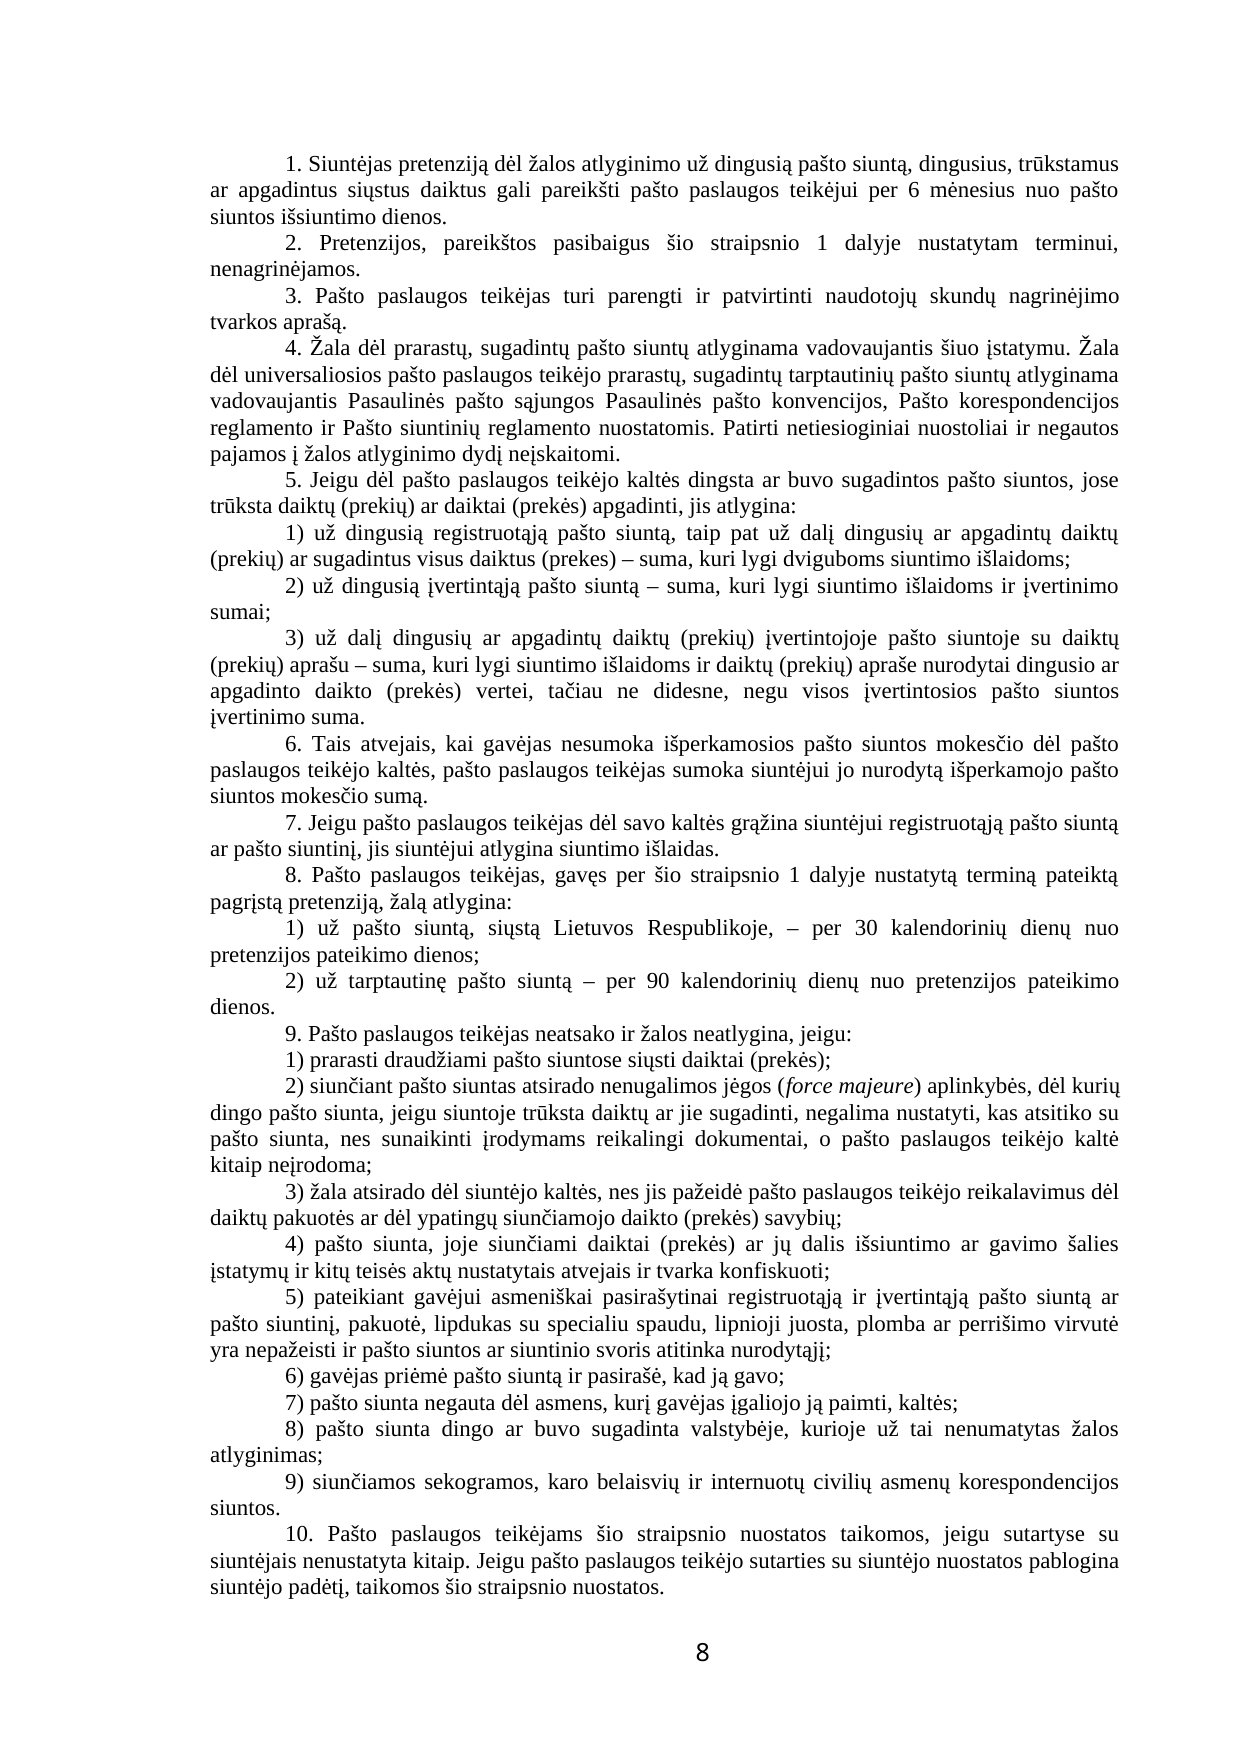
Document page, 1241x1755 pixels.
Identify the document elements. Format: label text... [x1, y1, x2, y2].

text 7. Jeigu pašto paslaugos teikėjas dėl savo kaltės grąžina siuntėjui registruotąją pašto siuntą ar pašto siuntinį, jis siuntėjui atlygina siuntimo išlaidas. [210, 809, 1120, 862]
text 3. Pašto paslaugos teikėjas turi parengti ir patvirtinti naudotojų skundų nagrinėjimo tvarkos aprašą. [210, 282, 1120, 334]
text 5. Jeigu dėl pašto paslaugos teikėjo kaltės dingsta ar buvo sugadintos pašto siuntos, jose trūksta daiktų (prekių) ar daiktai (prekės) apgadinti, jis atlygina: [210, 466, 1120, 519]
text 6. Tais atvejais, kai gavėjas nesumoka išperkamosios pašto siuntos mokesčio dėl pašto paslaugos teikėjo kaltės, pašto paslaugos teikėjas sumoka siuntėjui jo nurodytą išperkamojo pašto siuntos mokesčio sumą. [210, 730, 1120, 809]
text 1. Siuntėjas pretenziją dėl žalos atlyginimo už dingusią pašto siuntą, dingusius, trūkstamus ar apgadintus siųstus daiktus gali pareikšti pašto paslaugos teikėjui per 6 mėnesius nuo pašto siuntos išsiuntimo dienos. [210, 150, 1120, 229]
text 8) pašto siunta dingo ar buvo sugadinta valstybėje, kurioje už tai nenumatytas žalos atlyginimas; [210, 1415, 1120, 1468]
text 8. Pašto paslaugos teikėjas, gavęs per šio straipsnio 1 dalyje nustatytą terminą pateiktą pagrįstą pretenziją, žalą atlygina: [210, 862, 1120, 914]
text 2. Pretenzijos, pareikštos pasibaigus šio straipsnio 1 dalyje nustatytam terminui, nenagrinėjamos. [210, 229, 1120, 282]
text 2) siunčiant pašto siuntas atsirado nenugalimos jėgos (force majeure) aplinkybės, dėl kurių dingo pašto siunta, jeigu siuntoje trūksta daiktų ar jie sugadinti, negalima nustatyti, kas atsitiko su pašto siunta, nes sunaikinti įrodymams reikalingi dokumentai, o pašto paslaugos teikėjo kaltė kitaip neįrodoma; [210, 1072, 1120, 1178]
text 6) gavėjas priėmė pašto siuntą ir pasirašė, kad ją gavo; [210, 1362, 1120, 1389]
text 2) už tarptautinę pašto siuntą – per 90 kalendorinių dienų nuo pretenzijos pateikimo dienos. [210, 967, 1120, 1020]
text 9. Pašto paslaugos teikėjas neatsako ir žalos neatlygina, jeigu: [210, 1020, 1120, 1046]
text 1) prarasti draudžiami pašto siuntose siųsti daiktai (prekės); [210, 1046, 1120, 1072]
text 7) pašto siunta negauta dėl asmens, kurį gavėjas įgaliojo ją paimti, kaltės; [210, 1389, 1120, 1415]
text 1) už pašto siuntą, siųstą Lietuvos Respublikoje, – per 30 kalendorinių dienų nuo pretenzijos pateikimo dienos; [210, 914, 1120, 967]
text 1) už dingusią registruotąją pašto siuntą, taip pat už dalį dingusių ar apgadintų daiktų (prekių) ar sugadintus visus daiktus (prekes) – suma, kuri lygi dviguboms siuntimo išlaidoms; [210, 519, 1120, 572]
text 2) už dingusią įvertintąją pašto siuntą – suma, kuri lygi siuntimo išlaidoms ir įvertinimo sumai; [210, 572, 1120, 624]
text 5) pateikiant gavėjui asmeniškai pasirašytinai registruotąją ir įvertintąją pašto siuntą ar pašto siuntinį, pakuotė, lipdukas su specialiu spaudu, lipnioji juosta, plomba ar perrišimo virvutė yra nepažeisti ir pašto siuntos ar siuntinio svoris atitinka nurodytąjį; [210, 1283, 1120, 1362]
text 3) žala atsirado dėl siuntėjo kaltės, nes jis pažeidė pašto paslaugos teikėjo reikalavimus dėl daiktų pakuotės ar dėl ypatingų siunčiamojo daikto (prekės) savybių; [210, 1178, 1120, 1231]
text 10. Pašto paslaugos teikėjams šio straipsnio nuostatos taikomos, jeigu sutartyse su siuntėjais nenustatyta kitaip. Jeigu pašto paslaugos teikėjo sutarties su siuntėjo nuostatos pablogina siuntėjo padėtį, taikomos šio straipsnio nuostatos. [210, 1520, 1120, 1599]
text 9) siunčiamos sekogramos, karo belaisvių ir internuotų civilių asmenų korespondencijos siuntos. [210, 1468, 1120, 1520]
text 3) už dalį dingusių ar apgadintų daiktų (prekių) įvertintojoje pašto siuntoje su daiktų (prekių) aprašu – suma, kuri lygi siuntimo išlaidoms ir daiktų (prekių) apraše nurodytai dingusio ar apgadinto daikto (prekės) vertei, tačiau ne didesne, negu visos įvertintosios pašto siuntos įvertinimo suma. [210, 624, 1120, 730]
text 4) pašto siunta, joje siunčiami daiktai (prekės) ar jų dalis išsiuntimo ar gavimo šalies įstatymų ir kitų teisės aktų nustatytais atvejais ir tvarka konfiskuoti; [210, 1231, 1120, 1283]
text 4. Žala dėl prarastų, sugadintų pašto siuntų atlyginama vadovaujantis šiuo įstatymu. Žala dėl universaliosios pašto paslaugos teikėjo prarastų, sugadintų tarptautinių pašto siuntų atlyginama vadovaujantis Pasaulinės pašto sąjungos Pasaulinės pašto konvencijos, Pašto korespondencijos reglamento ir Pašto siuntinių reglamento nuostatomis. Patirti netiesioginiai nuostoliai ir negautos pajamos į žalos atlyginimo dydį neįskaitomi. [210, 334, 1120, 466]
